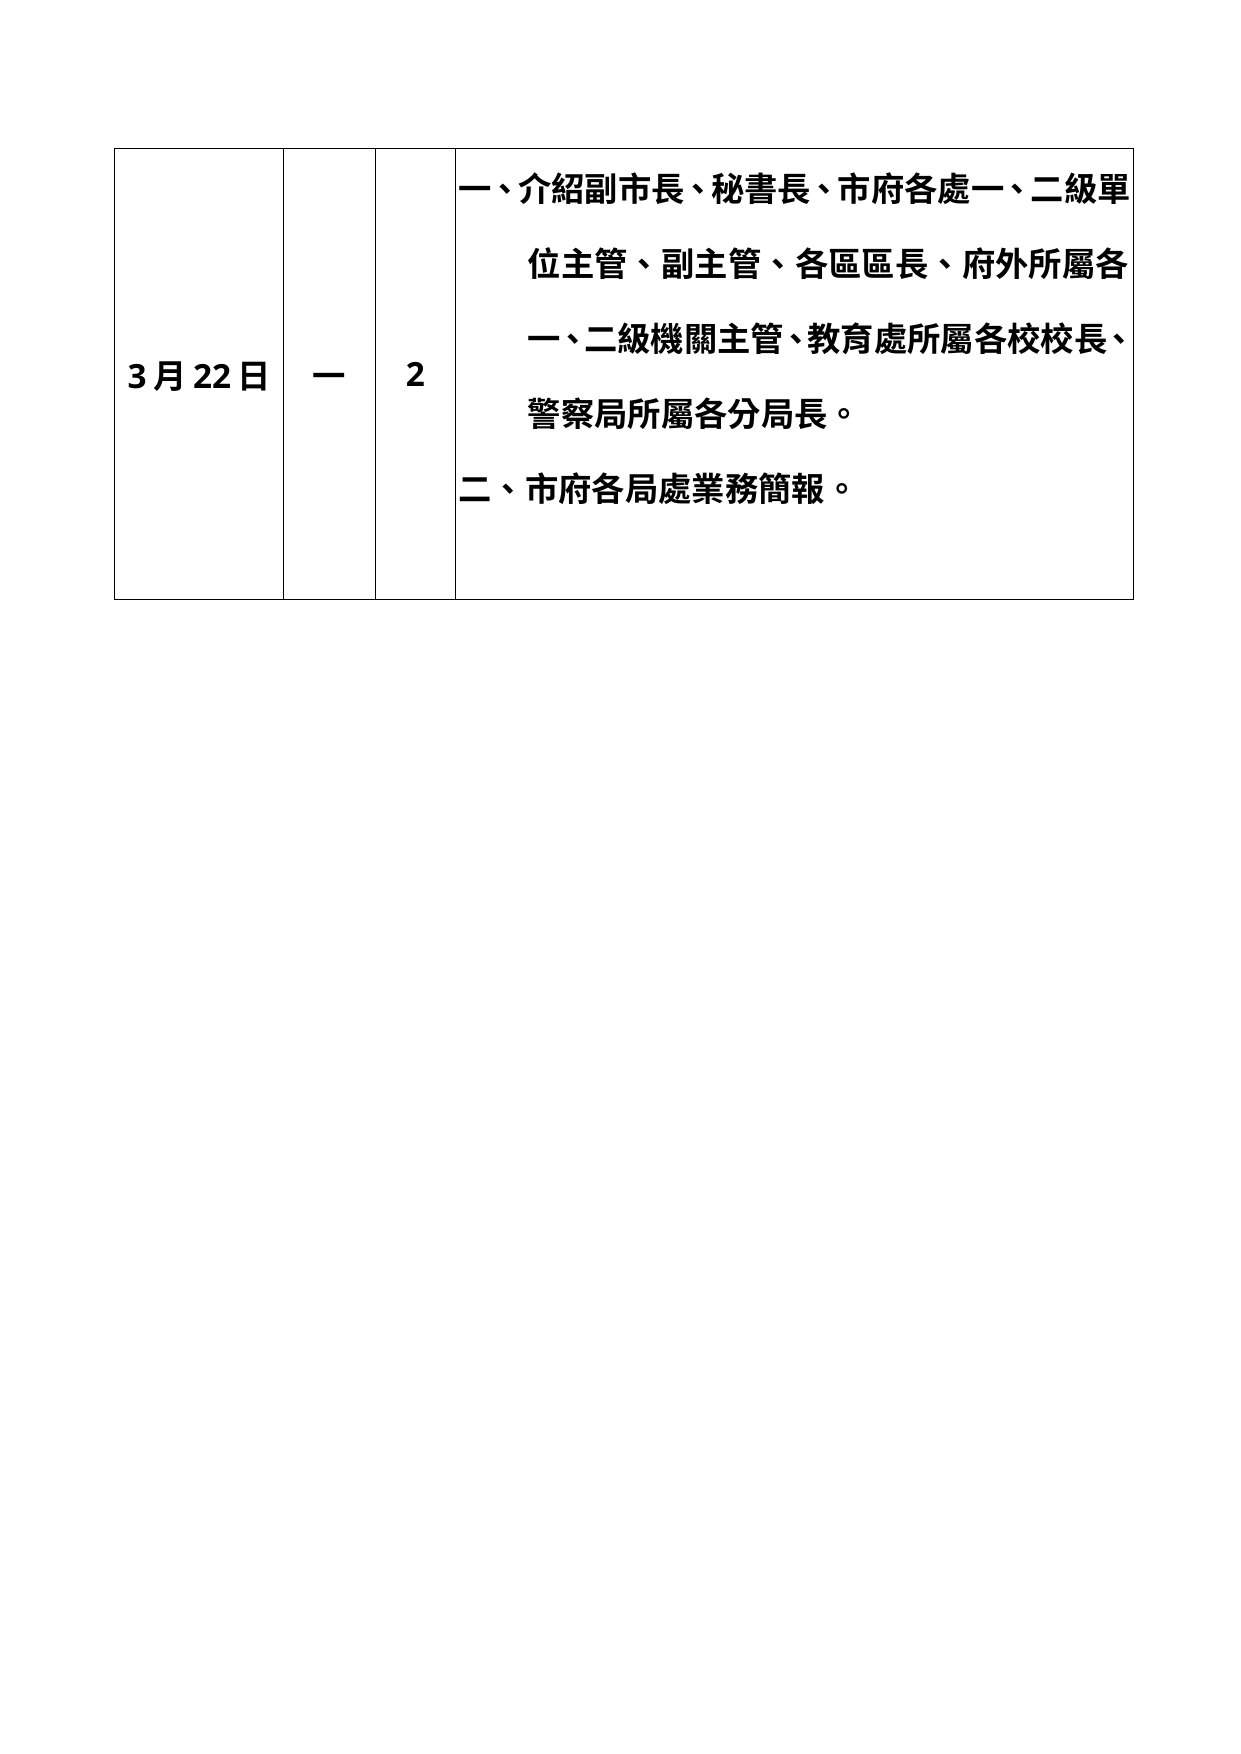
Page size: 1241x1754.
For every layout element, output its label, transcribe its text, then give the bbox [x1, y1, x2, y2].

table_cell 一、介紹副市長、秘書長、市府各處一、二級單位主管、副主管、各區區長、府外所屬各一、二級機關主管、教育處所屬各校校長、警察局所屬各分局長。 二、市府各局處業務簡報。 [456, 149, 1133, 599]
table_cell 一 [284, 149, 375, 599]
table_cell 2 [376, 149, 455, 599]
table_cell 3月22日 [115, 149, 283, 599]
